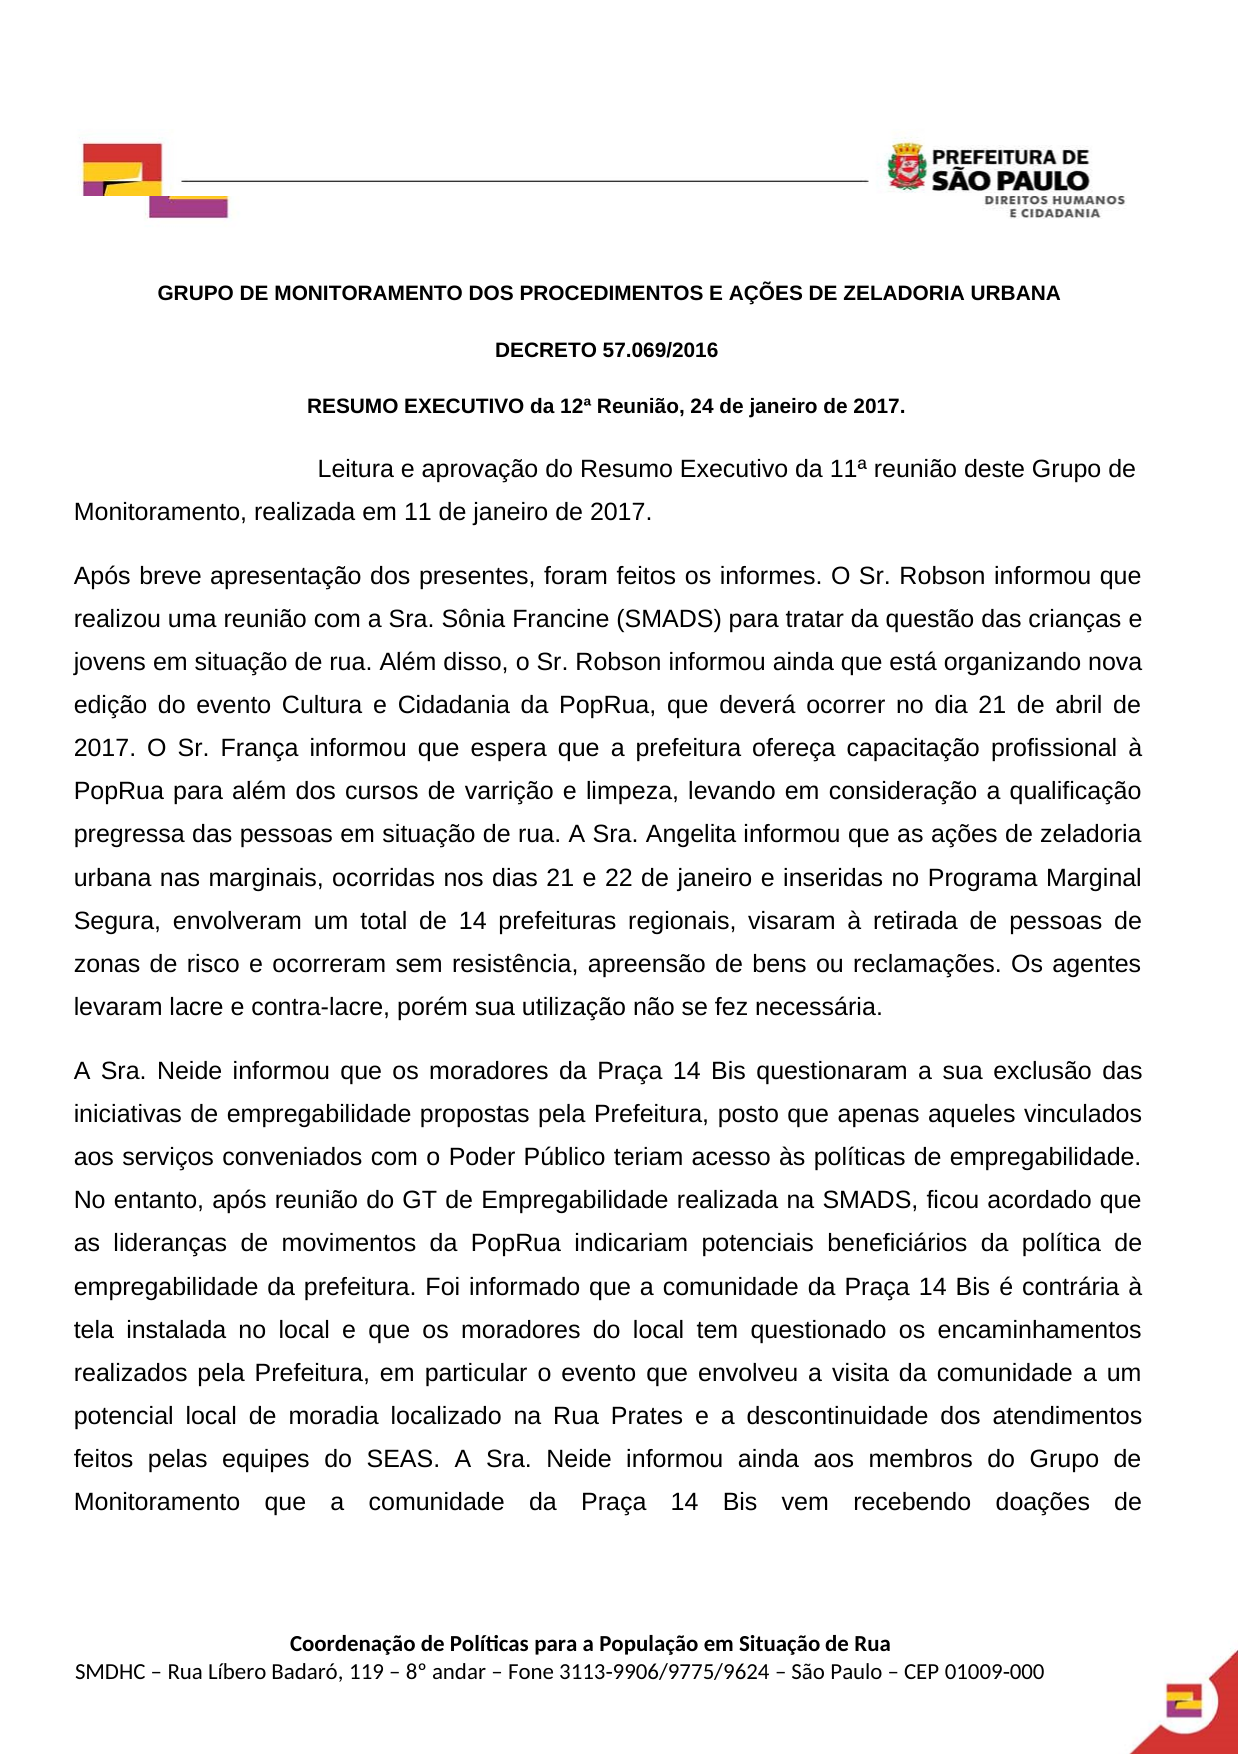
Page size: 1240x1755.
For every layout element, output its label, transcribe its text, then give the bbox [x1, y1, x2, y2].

text Monitoramento, realizada em 11 de janeiro de 2017. [73, 497, 1144, 526]
text Leitura e aprovação do Resumo Executivo da 11ª reunião deste Grupo de [75, 454, 1144, 483]
text A Sra. Neide informou que os moradores da Praça 14 Bis questionaram a sua exclusão das iniciativas de empregabilidade propostas pela Prefeitura, posto que apenas aqueles vinculados aos serviços conveniados com o Poder Público teriam acesso às políticas de empregabilidade. No entanto, após reunião do GT de Empregabilidade realizada na SMADS, ficou acordado que as lideranças de movimentos da PopRua indicariam potenciais beneficiários da política de empregabilidade da prefeitura. Foi informado que a comunidade da Praça 14 Bis é contrária à tela instalada no local e que os moradores do local tem questionado os encaminhamentos realizados pela Prefeitura, em particular o evento que envolveu a visita da comunidade a um potencial local de moradia localizado na Rua Prates e a descontinuidade dos atendimentos feitos pelas equipes do SEAS. A Sra. Neide informou ainda aos membros do Grupo de Monitoramento que a comunidade da Praça 14 Bis vem recebendo doações de eletrodomésticos (tais como geladeiras e fogões) dos moradores e comerciantes da região, o que gera um temor de represálias frente a esta instalação em caráter permanente no espaço. [73, 1056, 1144, 1516]
text Após breve apresentação dos presentes, foram feitos os informes. O Sr. Robson informou que realizou uma reunião com a Sra. Sônia Francine (SMADS) para tratar da questão das crianças e jovens em situação de rua. Além disso, o Sr. Robson informou ainda que está organizando nova edição do evento Cultura e Cidadania da PopRua, que deverá ocorrer no dia 21 de abril de 2017. O Sr. França informou que espera que a prefeitura ofereça capacitação profissional à PopRua para além dos cursos de varrição e limpeza, levando em consideração a qualificação pregressa das pessoas em situação de rua. A Sra. Angelita informou que as ações de zeladoria urbana nas marginais, ocorridas nos dias 21 e 22 de janeiro e inseridas no Programa Marginal Segura, envolveram um total de 14 prefeituras regionais, visaram à retirada de pessoas de zonas de risco e ocorreram sem resistência, apreensão de bens ou reclamações. Os agentes levaram lacre e contra-lacre, porém sua utilização não se fez necessária. [73, 561, 1144, 1021]
text RESUMO EXECUTIVO da 12ª Reunião, 24 de janeiro de 2017. [75, 394, 1143, 418]
